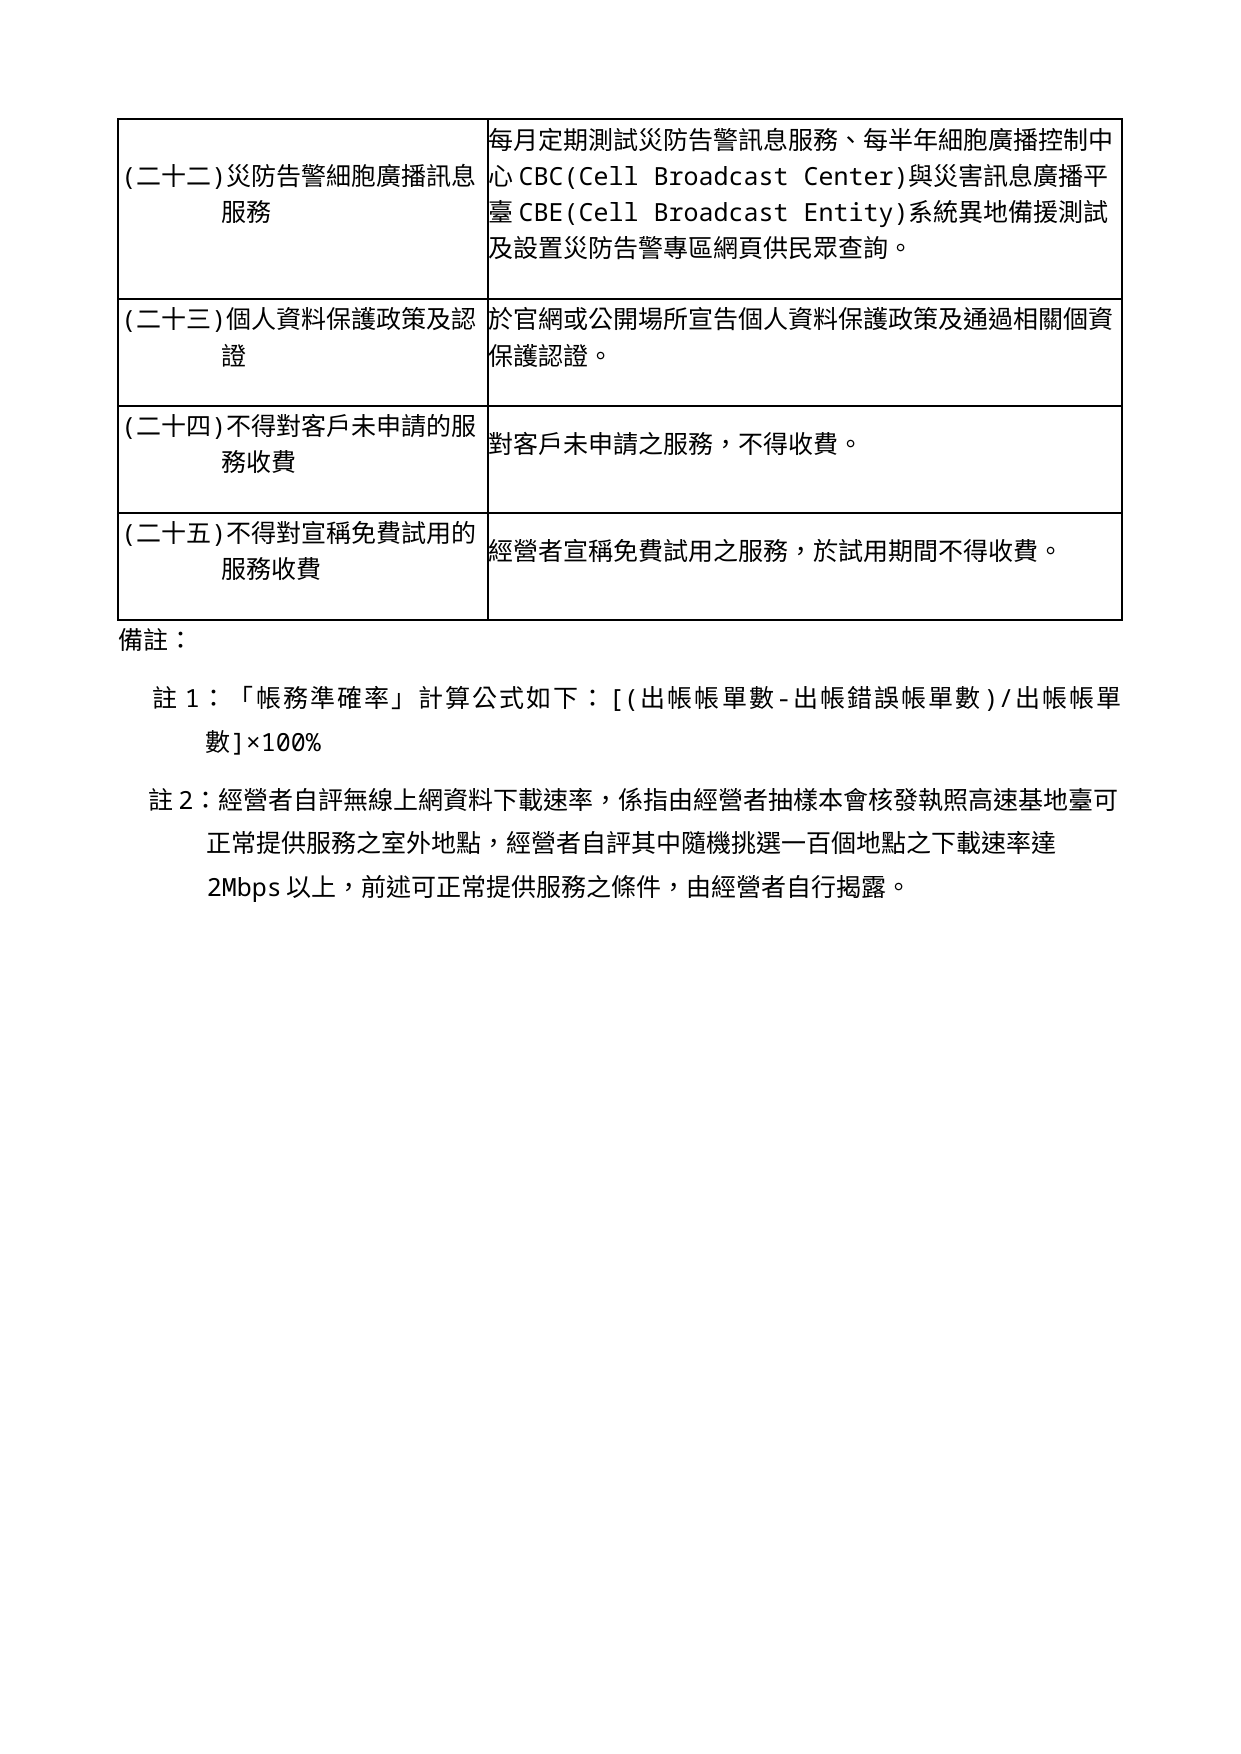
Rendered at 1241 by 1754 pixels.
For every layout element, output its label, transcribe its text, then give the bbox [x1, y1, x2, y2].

table_cell 對客戶未申請之服務，不得收費。 [489, 407, 1121, 512]
text 註1：「帳務準確率」計算公式如下：[(出帳帳單數-出帳錯誤帳單數)/出帳帳單數]×100% [118, 679, 1122, 758]
text 註2：經營者自評無線上網資料下載速率，係指由經營者抽樣本會核發執照高速基地臺可正常提供服務之室外地點，經營者自評其中隨機挑選一百個地點之下載速率達2Mbps以上，前述可正常提供服務之條件，由經營者自行揭露。 [118, 780, 1122, 903]
table_cell (二十二)災防告警細胞廣播訊息服務 [119, 120, 487, 298]
table_cell (二十四)不得對客戶未申請的服務收費 [119, 407, 487, 512]
table_cell (二十三)個人資料保護政策及認證 [119, 300, 487, 404]
table_cell (二十五)不得對宣稱免費試用的服務收費 [119, 514, 487, 618]
table_cell 經營者宣稱免費試用之服務，於試用期間不得收費。 [489, 514, 1121, 618]
table_cell 於官網或公開場所宣告個人資料保護政策及通過相關個資保護認證。 [489, 300, 1121, 404]
table_cell 每月定期測試災防告警訊息服務、每半年細胞廣播控制中心CBC(Cell Broadcast Center)與災害訊息廣播平臺CBE(Cell Broadcast Entity)系統異地備援測試及設置災防告警專區網頁供民眾查詢。 [489, 120, 1121, 298]
text 備註： [118, 621, 1122, 657]
